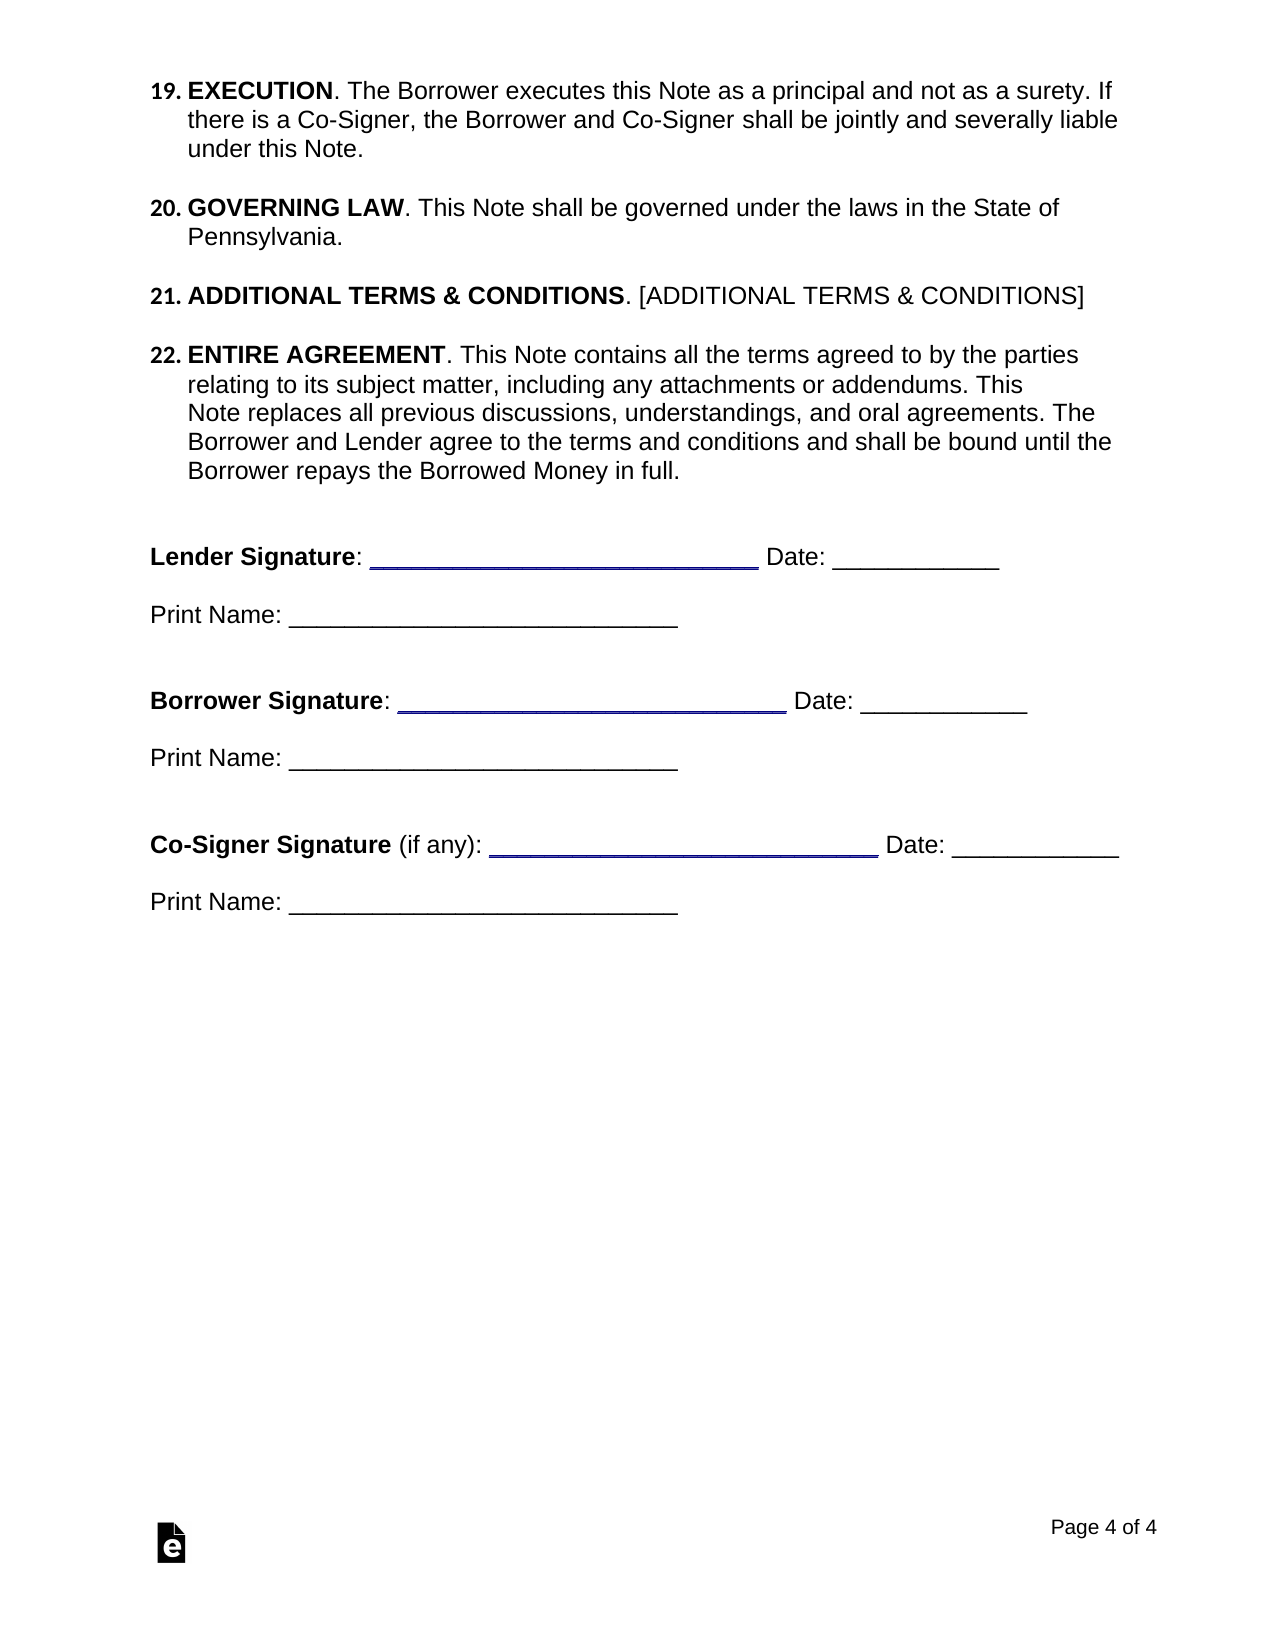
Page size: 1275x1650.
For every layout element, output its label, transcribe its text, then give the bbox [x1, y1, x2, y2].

list EXECUTION. The Borrower executes this Note as a principal and not as a surety. If there is a Co-Signer, the Borrower and Co-Signer shall be jointly and severally liable under this Note. [150, 75, 1125, 163]
text Lender Signature: ____________________________ Date: ____________ [150, 542, 1125, 571]
text Print Name: ____________________________ [150, 887, 1125, 916]
text Borrower Signature: ____________________________ Date: ____________ [150, 686, 1125, 714]
list ADDITIONAL TERMS & CONDITIONS. [ADDITIONAL TERMS & CONDITIONS] [150, 280, 1125, 310]
list GOVERNING LAW. This Note shall be governed under the laws in the State of Pennsylvania. [150, 192, 1125, 251]
list ENTIRE AGREEMENT. This Note contains all the terms agreed to by the parties relating to its subject matter, including any attachments or addendums. This Note replaces all previous discussions, understandings, and oral agreements. The Borrower and Lender agree to the terms and conditions and shall be bound until the Borrower repays the Borrowed Money in full. [150, 339, 1125, 484]
text Co-Signer Signature (if any): ____________________________ Date: ____________ [150, 829, 1125, 858]
text Print Name: ____________________________ [150, 599, 1125, 628]
text Print Name: ____________________________ [150, 743, 1125, 772]
